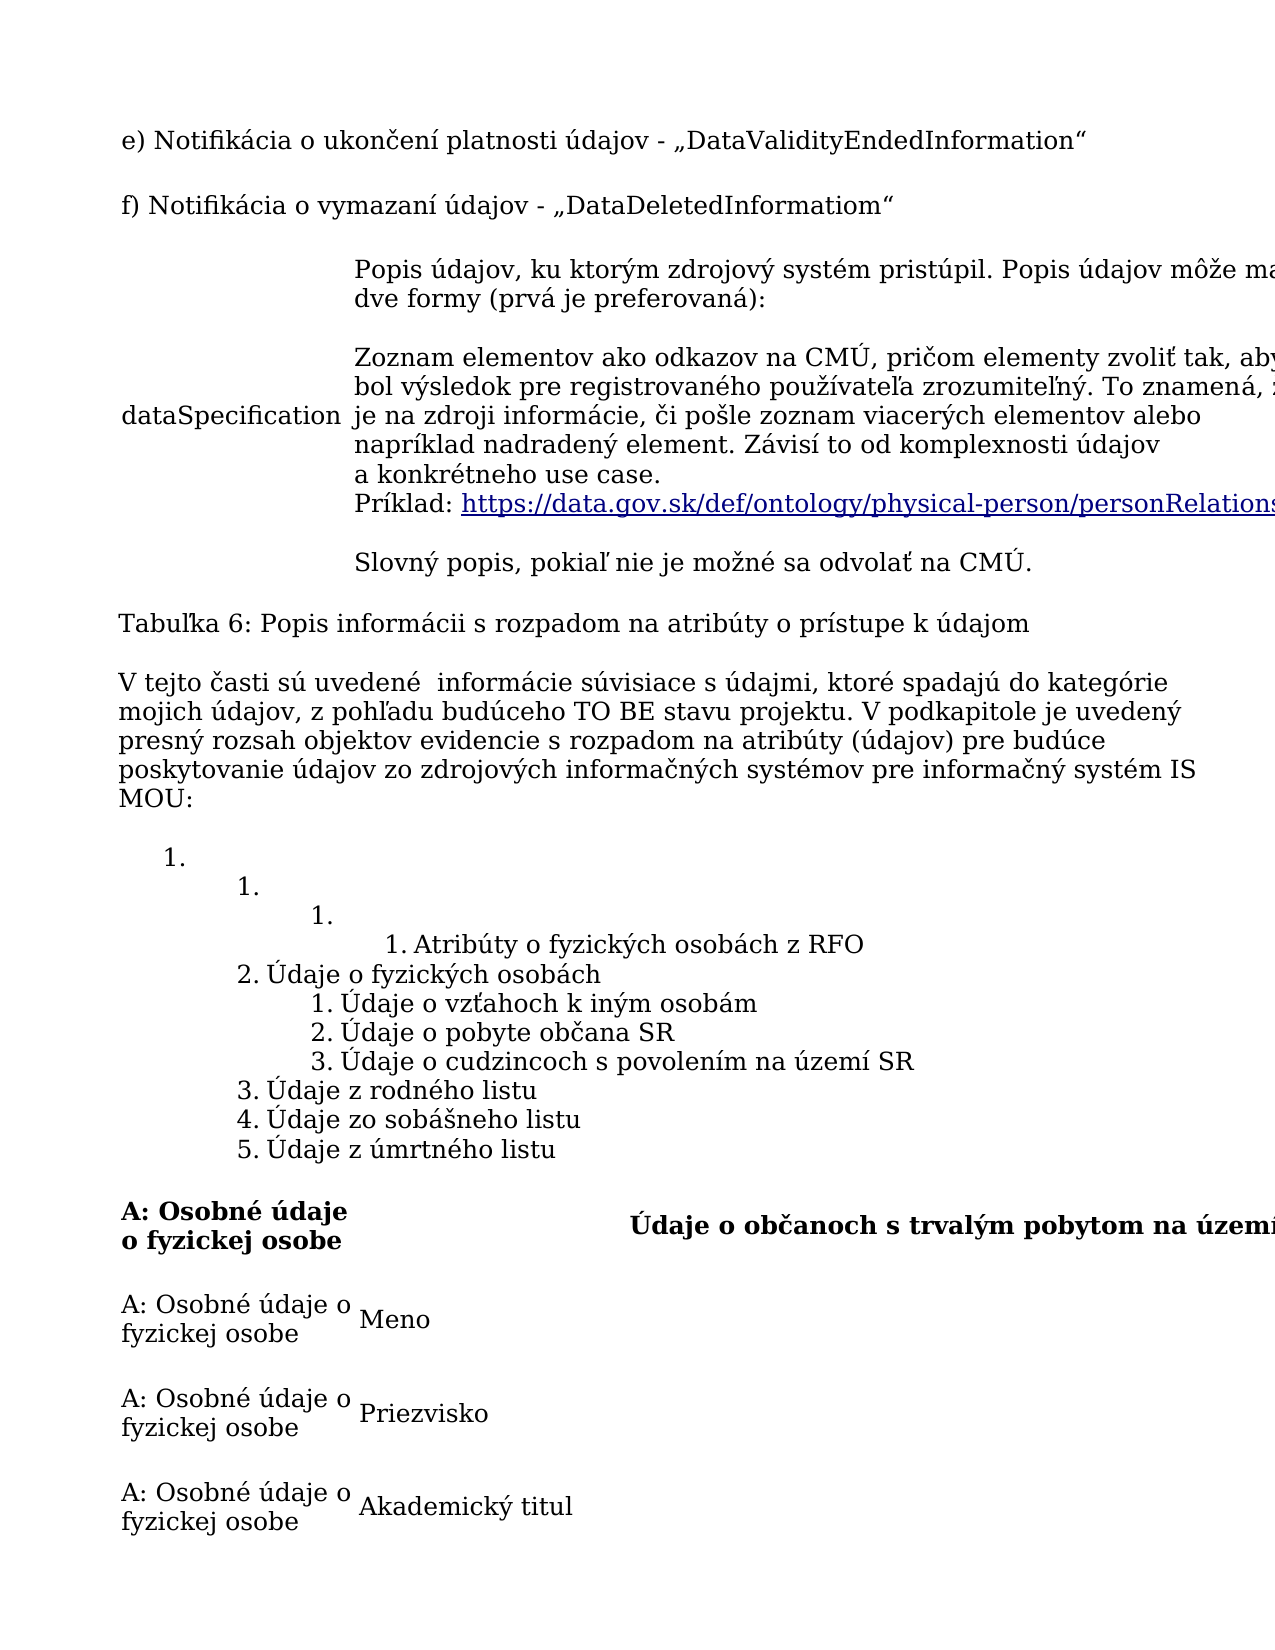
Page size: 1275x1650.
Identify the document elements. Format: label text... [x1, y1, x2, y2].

table_cell A: Osobné údaje o fyzickej osobe [118, 1475, 356, 1568]
list Údaje o fyzických osobách [236, 960, 1216, 989]
list Atribúty o fyzických osobách z RFO [384, 931, 1216, 960]
table_cell Meno [356, 1288, 626, 1381]
table_cell [626, 1475, 1275, 1568]
list Údaje zo sobášneho listu [236, 1106, 1216, 1135]
table_header A: Osobné údaje o fyzickej osobe [118, 1194, 356, 1288]
table_cell Priezvisko [356, 1381, 626, 1475]
table_cell dataSpecification [118, 253, 351, 609]
list Údaje o pobyte občana SR [310, 1018, 1216, 1047]
table_cell A: Osobné údaje o fyzickej osobe [118, 1381, 356, 1475]
text V tejto časti sú uvedené informácie súvisiace s údajmi, ktoré spadajú do kategórie mojich údajov, z pohľadu budúceho TO BE stavu projektu. V podkapitole je uvedený presný rozsah objektov evidencie s rozpadom na atribúty (údajov) pre budúce poskytovanie údajov zo zdrojových informačných systémov pre informačný systém IS MOU: [118, 668, 1216, 814]
table_cell e) Notifikácia o ukončení platnosti údajov - „DataValidityEndedInformation“ [118, 124, 1275, 188]
table_cell [626, 1288, 1275, 1381]
list Údaje z rodného listu [236, 1077, 1216, 1106]
list Údaje o cudzincoch s povolením na území SR [310, 1047, 1216, 1077]
list Údaje o vzťahoch k iným osobám [310, 989, 1216, 1018]
list Údaje z úmrtného listu [236, 1135, 1216, 1164]
table_cell Popis údajov, ku ktorým zdrojový systém pristúpil. Popis údajov môže mať dve formy (prvá je preferovaná): Zoznam elementov ako odkazov na CMÚ, pričom elementy zvoliť tak, aby bol výsledok pre registrovaného používateľa zrozumiteľný. To znamená, že je na zdroji informácie, či pošle zoznam viacerých elementov alebo napríklad nadradený element. Závisí to od komplexnosti údajov a konkrétneho use case. Príklad: https://data.gov.sk/def/ontology/physical-person/personRelationship Slovný popis, pokiaľ nie je možné sa odvolať na CMÚ. [351, 253, 1275, 609]
table_cell [626, 1381, 1275, 1475]
table_cell [118, 59, 1275, 123]
table_cell f) Notifikácia o vymazaní údajov - „DataDeletedInformatiom“ [118, 188, 1275, 252]
table_cell Akademický titul [356, 1475, 626, 1568]
table_header Údaje o občanoch s trvalým pobytom na území SR [626, 1194, 1275, 1288]
table_header [356, 1194, 626, 1288]
text Tabuľka 6: Popis informácii s rozpadom na atribúty o prístupe k údajom [118, 609, 1216, 638]
table_cell A: Osobné údaje o fyzickej osobe [118, 1288, 356, 1381]
